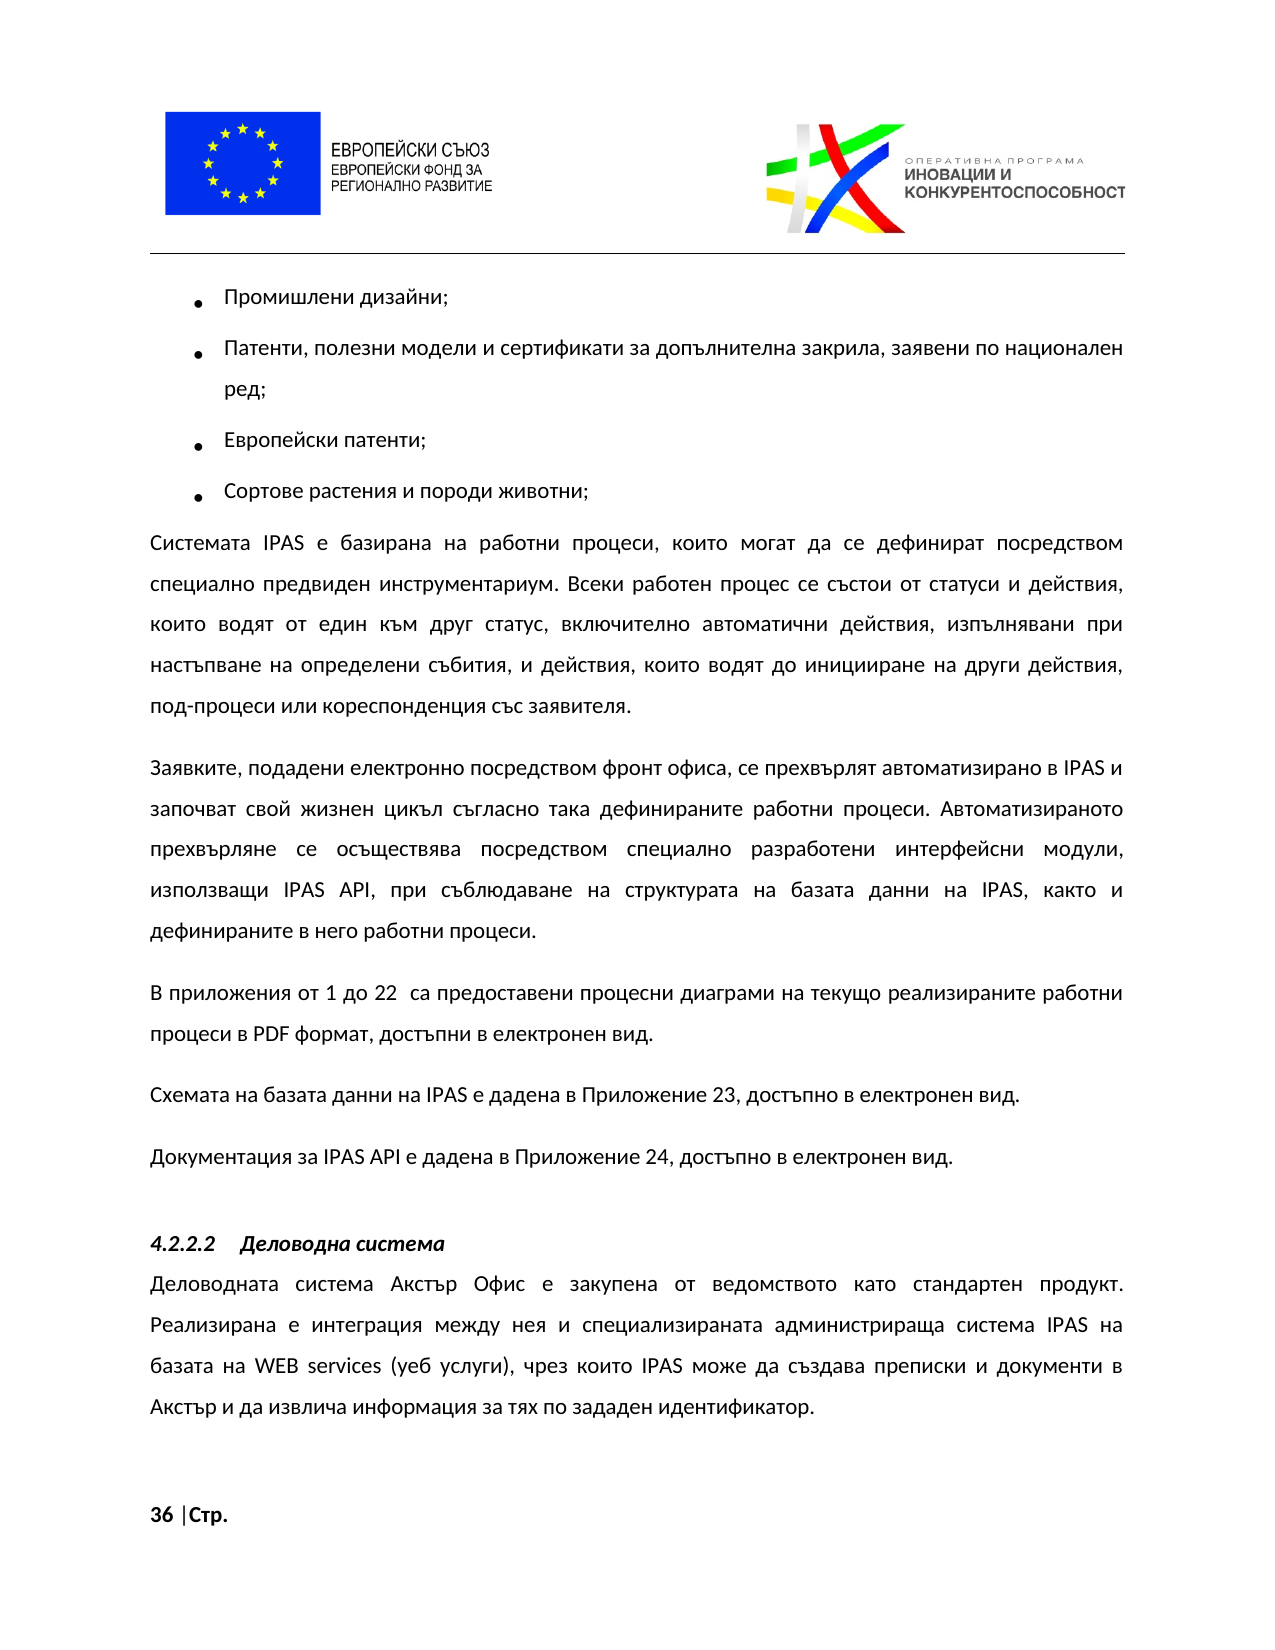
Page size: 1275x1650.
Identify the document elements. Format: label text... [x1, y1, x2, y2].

text Деловодната система Акстър Офис е закупена от ведомството като стандартен продукт. Реализирана е интеграция между нея и специализираната администрираща система IPAS на базата на WEB services (уеб услуги), чрез които IPAS може да създава преписки и документи в Акстър и да извлича информация за тях по зададен идентификатор. [150, 1269, 1125, 1427]
list Европейски патенти; [194, 426, 1125, 461]
text В приложения от 1 до 22 са предоставени процесни диаграми на текущо реализираните работни процеси в PDF формат, достъпни в електронен вид. [150, 978, 1125, 1054]
list Сортове растения и породи животни; [194, 477, 1125, 512]
text Системата IPAS е базирана на работни процеси, които могат да се дефинират посредством специално предвиден инструментариум. Всеки работен процес се състои от статуси и действия, които водят от един към друг статус, включително автоматични действия, изпълнявани при настъпване на определени събития, и действия, които водят до иницииране на други действия, под-процеси или кореспонденция със заявителя. [150, 528, 1125, 727]
text Схемата на базата данни на IPAS е дадена в Приложение 23, достъпно в електронен вид. [150, 1081, 1125, 1116]
list Патенти, полезни модели и сертификати за допълнителна закрила, заявени по национален ред; [194, 333, 1125, 410]
text Документация за IPAS API е дадена в Приложение 24, достъпно в електронен вид. [150, 1142, 1125, 1178]
list Промишлени дизайни; [194, 282, 1125, 318]
text Заявките, подадени електронно посредством фронт офиса, се прехвърлят автоматизирано в IPAS и започват свой жизнен цикъл съгласно така дефинираните работни процеси. Автоматизираното прехвърляне се осъществява посредством специално разработени интерфейсни модули, използващи IPAS API, при съблюдаване на структурата на базата данни на IPAS, както и дефинираните в него работни процеси. [150, 753, 1125, 952]
subtitle Деловодна система [150, 1229, 1125, 1257]
